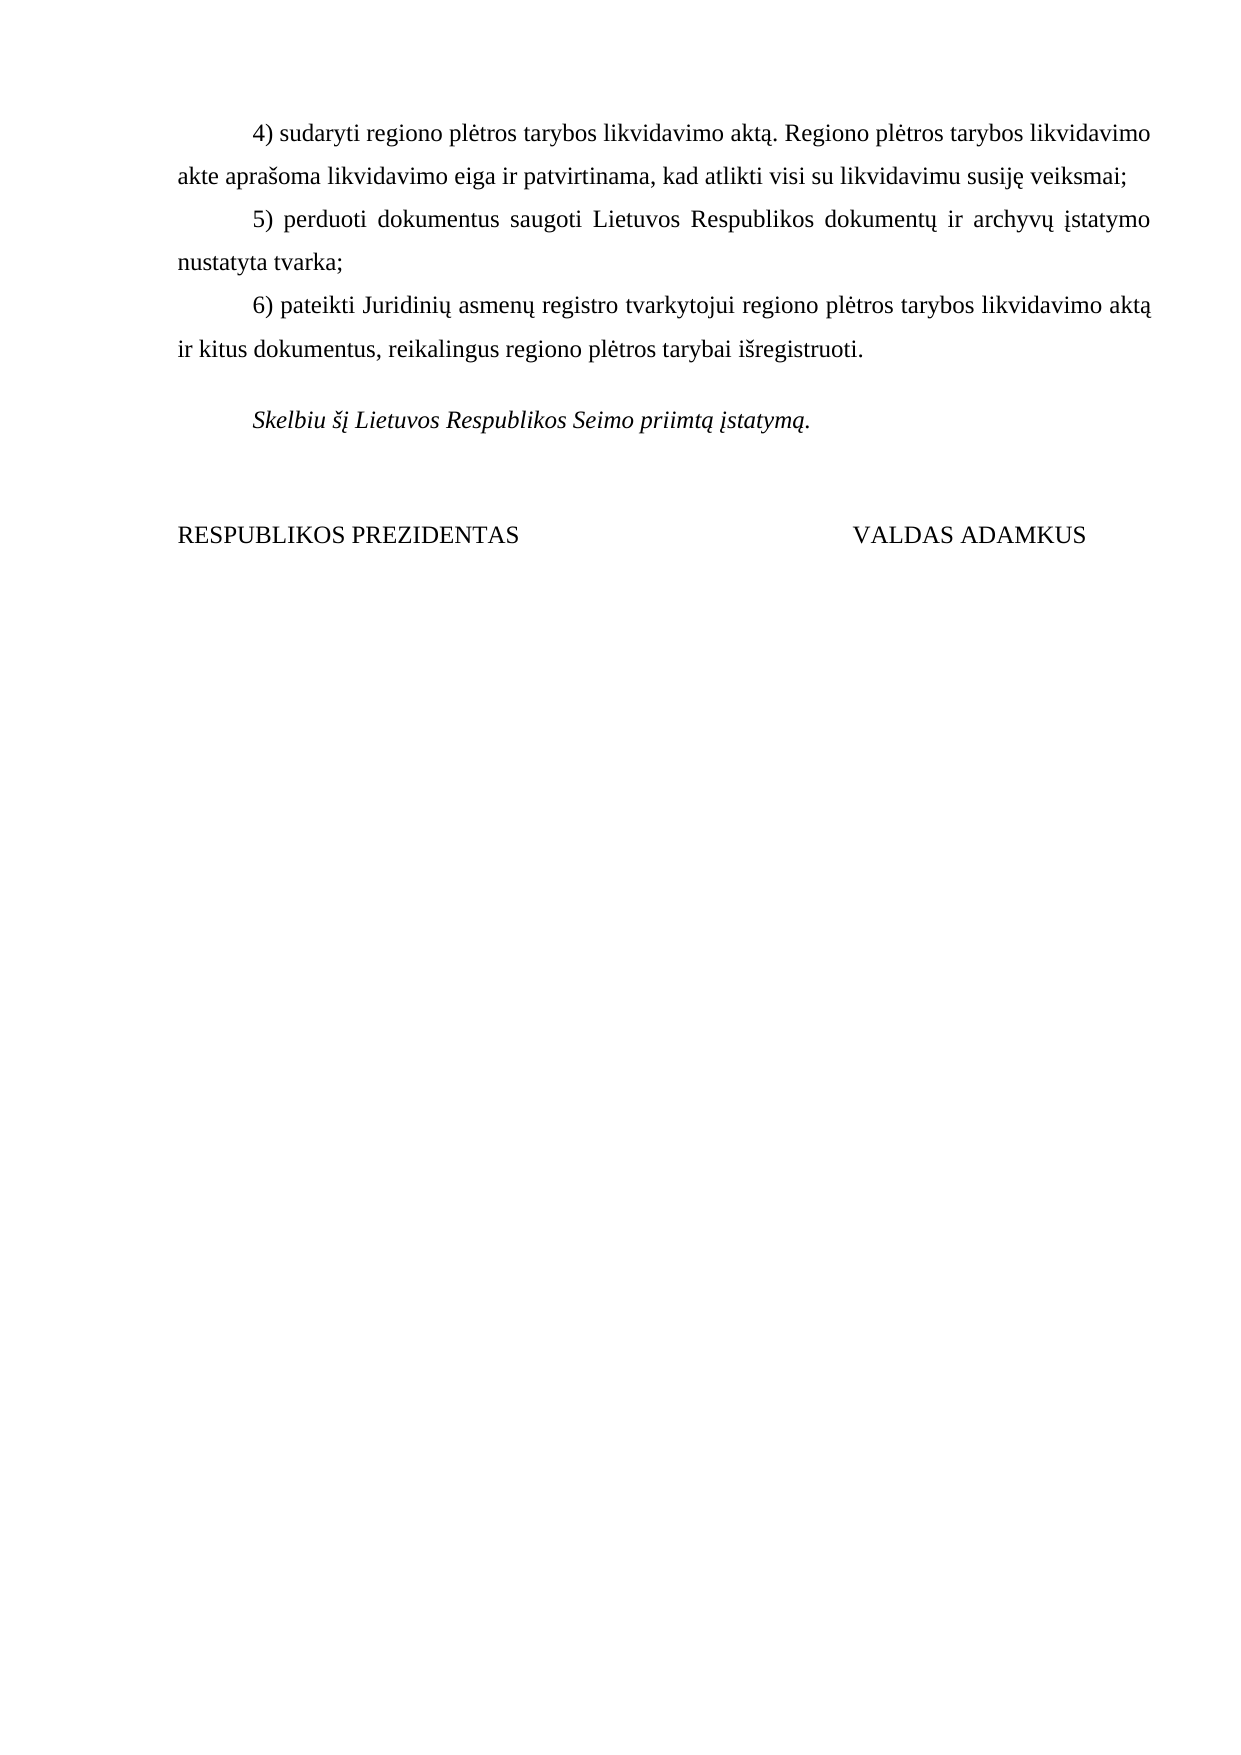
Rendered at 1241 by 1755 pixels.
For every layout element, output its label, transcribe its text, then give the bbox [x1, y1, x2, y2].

text 4) sudaryti regiono plėtros tarybos likvidavimo aktą. Regiono plėtros tarybos likvidavimo akte aprašoma likvidavimo eiga ir patvirtinama, kad atlikti visi su likvidavimu susiję veiksmai; [177, 118, 1152, 190]
text RESPUBLIKOS PREZIDENTAS VALDAS ADAMKUS [177, 521, 1152, 549]
text Skelbiu šį Lietuvos Respublikos Seimo priimtą įstatymą. [177, 406, 1152, 434]
text 5) perduoti dokumentus saugoti Lietuvos Respublikos dokumentų ir archyvų įstatymo nustatyta tvarka; [177, 204, 1152, 276]
text 6) pateikti Juridinių asmenų registro tvarkytojui regiono plėtros tarybos likvidavimo aktą ir kitus dokumentus, reikalingus regiono plėtros tarybai išregistruoti. [177, 291, 1152, 362]
